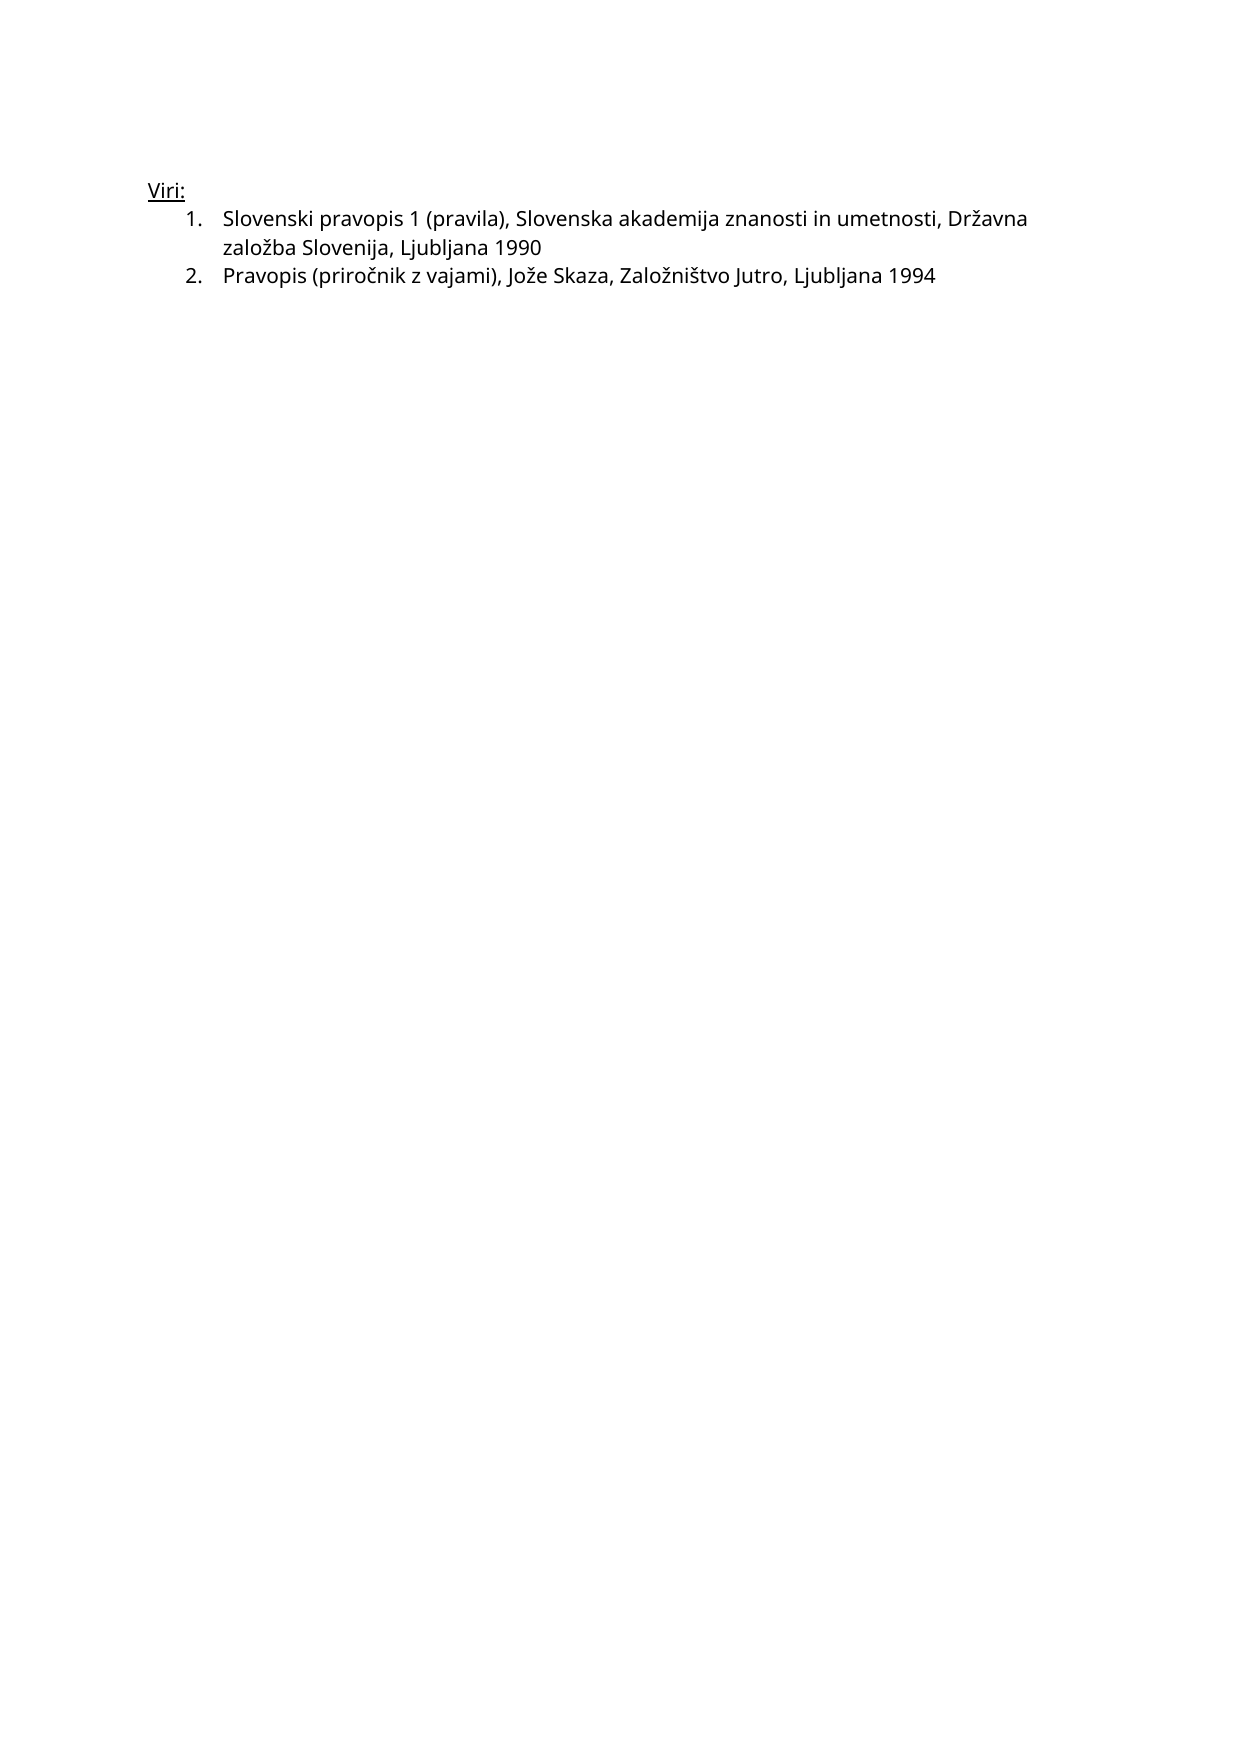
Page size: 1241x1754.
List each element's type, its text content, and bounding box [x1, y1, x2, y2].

list Pravopis (priročnik z vajami), Jože Skaza, Založništvo Jutro, Ljubljana 1994 [185, 261, 1093, 290]
text Viri: [148, 176, 1093, 204]
list Slovenski pravopis 1 (pravila), Slovenska akademija znanosti in umetnosti, Državna založba Slovenija, Ljubljana 1990 [185, 204, 1093, 261]
